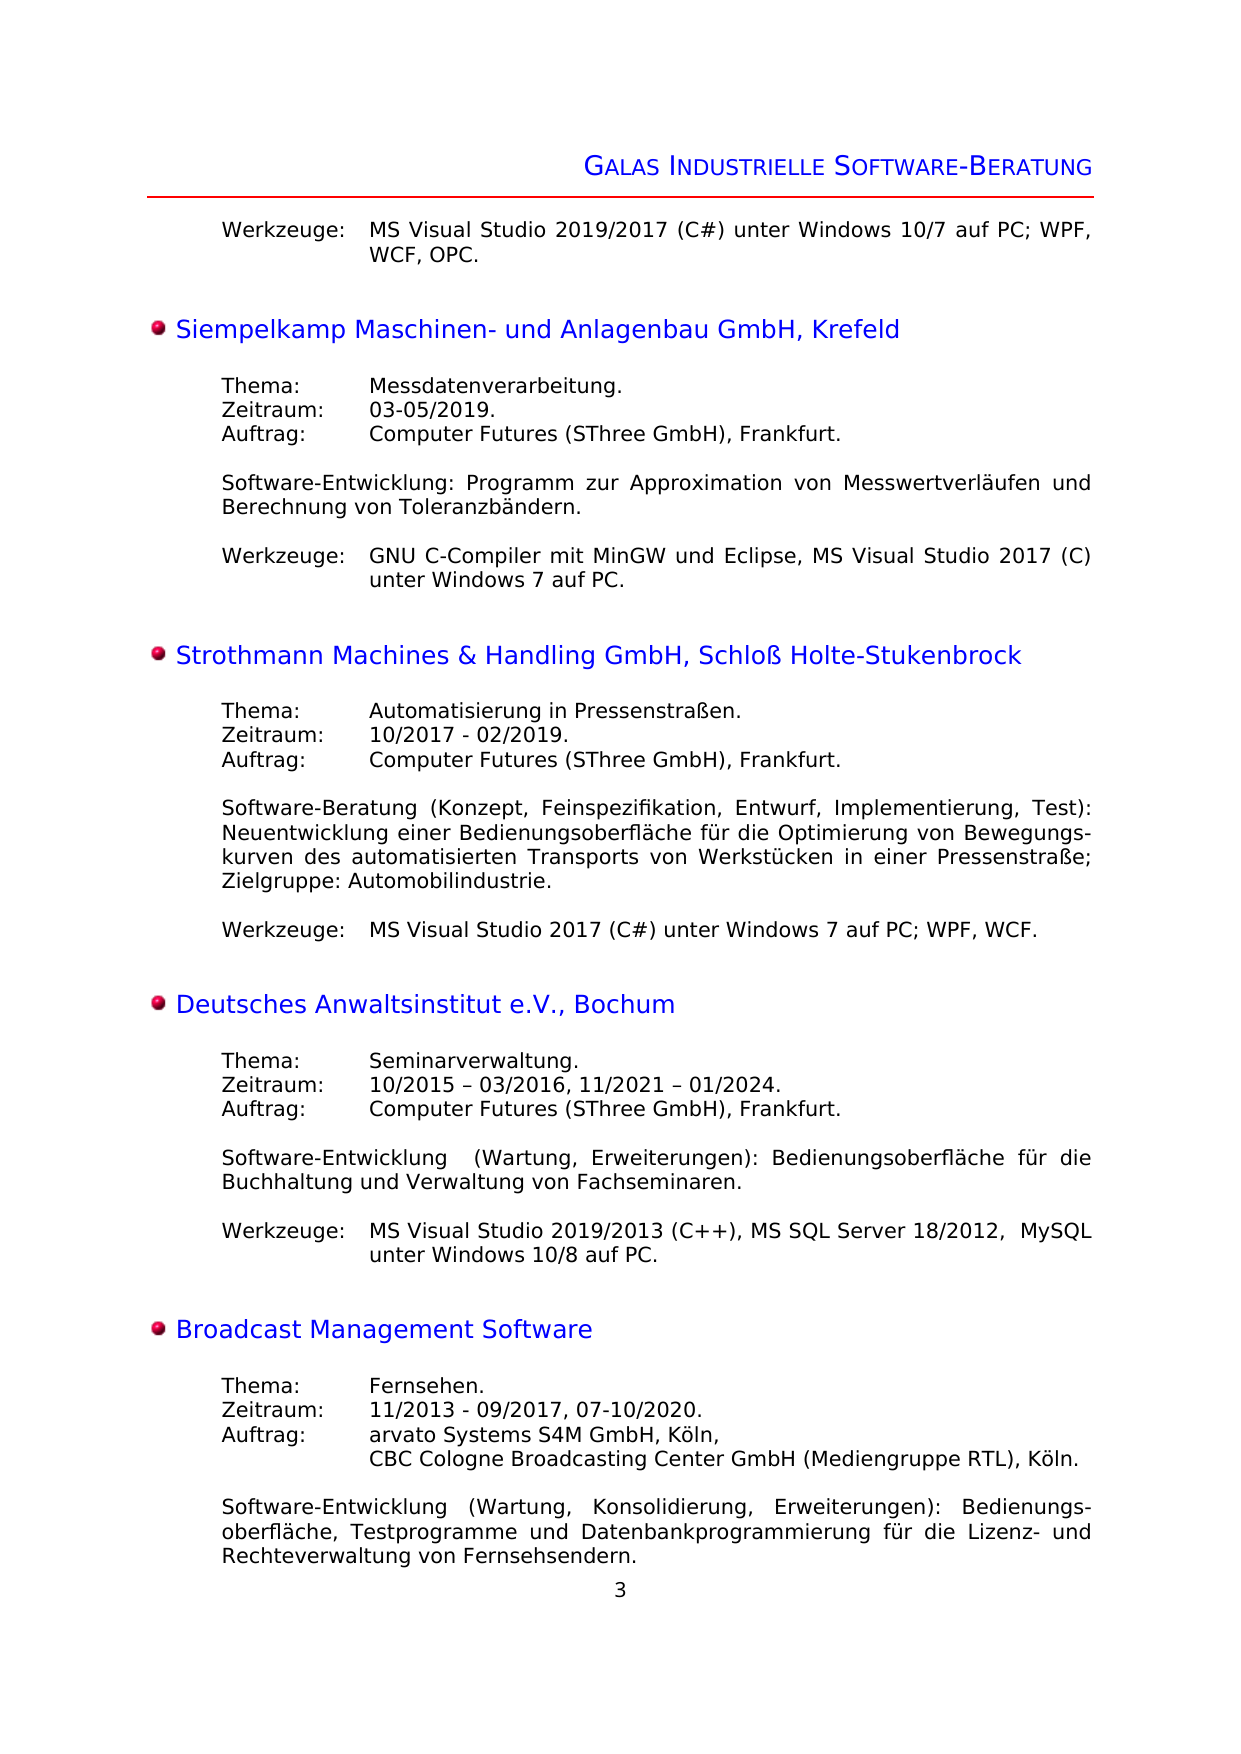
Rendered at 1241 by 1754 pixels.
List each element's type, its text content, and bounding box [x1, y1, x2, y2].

text CBC Cologne Broadcasting Center GmbH (Mediengruppe RTL), Köln. [221, 1447, 1092, 1471]
text Zeitraum: 10/2015 – 03/2016, 11/2021 – 01/2024. [221, 1073, 1092, 1097]
text Thema: Messdatenverarbeitung. [221, 374, 1092, 398]
text Software-Entwicklung (Wartung, Konsolidierung, Erweiterungen): Bedienungs-oberfläche, Testprogramme und Datenbankprogrammierung für die Lizenz- und Rechteverwaltung von Fernsehsendern. [221, 1495, 1092, 1568]
text Werkzeuge: MS Visual Studio 2019/2017 (C#) unter Windows 10/7 auf PC; WPF, WCF, OPC. [221, 218, 1092, 267]
text Thema: Seminarverwaltung. [221, 1049, 1092, 1073]
text Thema: Automatisierung in Pressenstraßen. [221, 699, 1092, 723]
text Software-Entwicklung: Programm zur Approximation von Messwertverläufen und Berechnung von Toleranzbändern. [221, 471, 1092, 519]
picture [149, 1319, 168, 1338]
text Strothmann Machines & Handling GmbH, Schloß Holte-Stukenbrock [148, 641, 1092, 670]
text Zeitraum: 03-05/2019. [221, 398, 1092, 422]
text Software-Entwicklung (Wartung, Erweiterungen): Bedienungsoberfläche für die Buchhaltung und Verwaltung von Fachseminaren. [221, 1146, 1092, 1194]
text Auftrag: Computer Futures (SThree GmbH), Frankfurt. [221, 422, 1092, 447]
text Werkzeuge: MS Visual Studio 2017 (C#) unter Windows 7 auf PC; WPF, WCF. [221, 918, 1092, 942]
text Zeitraum: 10/2017 - 02/2019. [221, 723, 1092, 748]
picture [149, 318, 168, 338]
text Werkzeuge: MS Visual Studio 2019/2013 (C++), MS SQL Server 18/2012, MySQL unter Windows 10/8 auf PC. [221, 1219, 1092, 1267]
text Deutsches Anwaltsinstitut e.V., Bochum [148, 990, 1092, 1019]
text Thema: Fernsehen. [221, 1374, 1092, 1398]
text Auftrag: arvato Systems S4M GmbH, Köln, [221, 1423, 1092, 1447]
text Auftrag: Computer Futures (SThree GmbH), Frankfurt. [221, 748, 1092, 772]
text Broadcast Management Software [148, 1316, 1092, 1345]
text Werkzeuge: GNU C-Compiler mit MinGW und Eclipse, MS Visual Studio 2017 (C) unter Windows 7 auf PC. [221, 544, 1092, 592]
picture [149, 644, 168, 663]
text Auftrag: Computer Futures (SThree GmbH), Frankfurt. [221, 1097, 1092, 1122]
text Software-Beratung (Konzept, Feinspezifikation, Entwurf, Implementierung, Test): Neuentwicklung einer Bedienungsoberfläche für die Optimierung von Bewegungs-kurven des automatisierten Transports von Werkstücken in einer Pressenstraße; Zielgruppe: Automobilindustrie. [221, 796, 1092, 893]
picture [149, 993, 168, 1013]
text Siempelkamp Maschinen- und Anlagenbau GmbH, Krefeld [148, 316, 1092, 345]
text Zeitraum: 11/2013 - 09/2017, 07-10/2020. [221, 1398, 1092, 1423]
